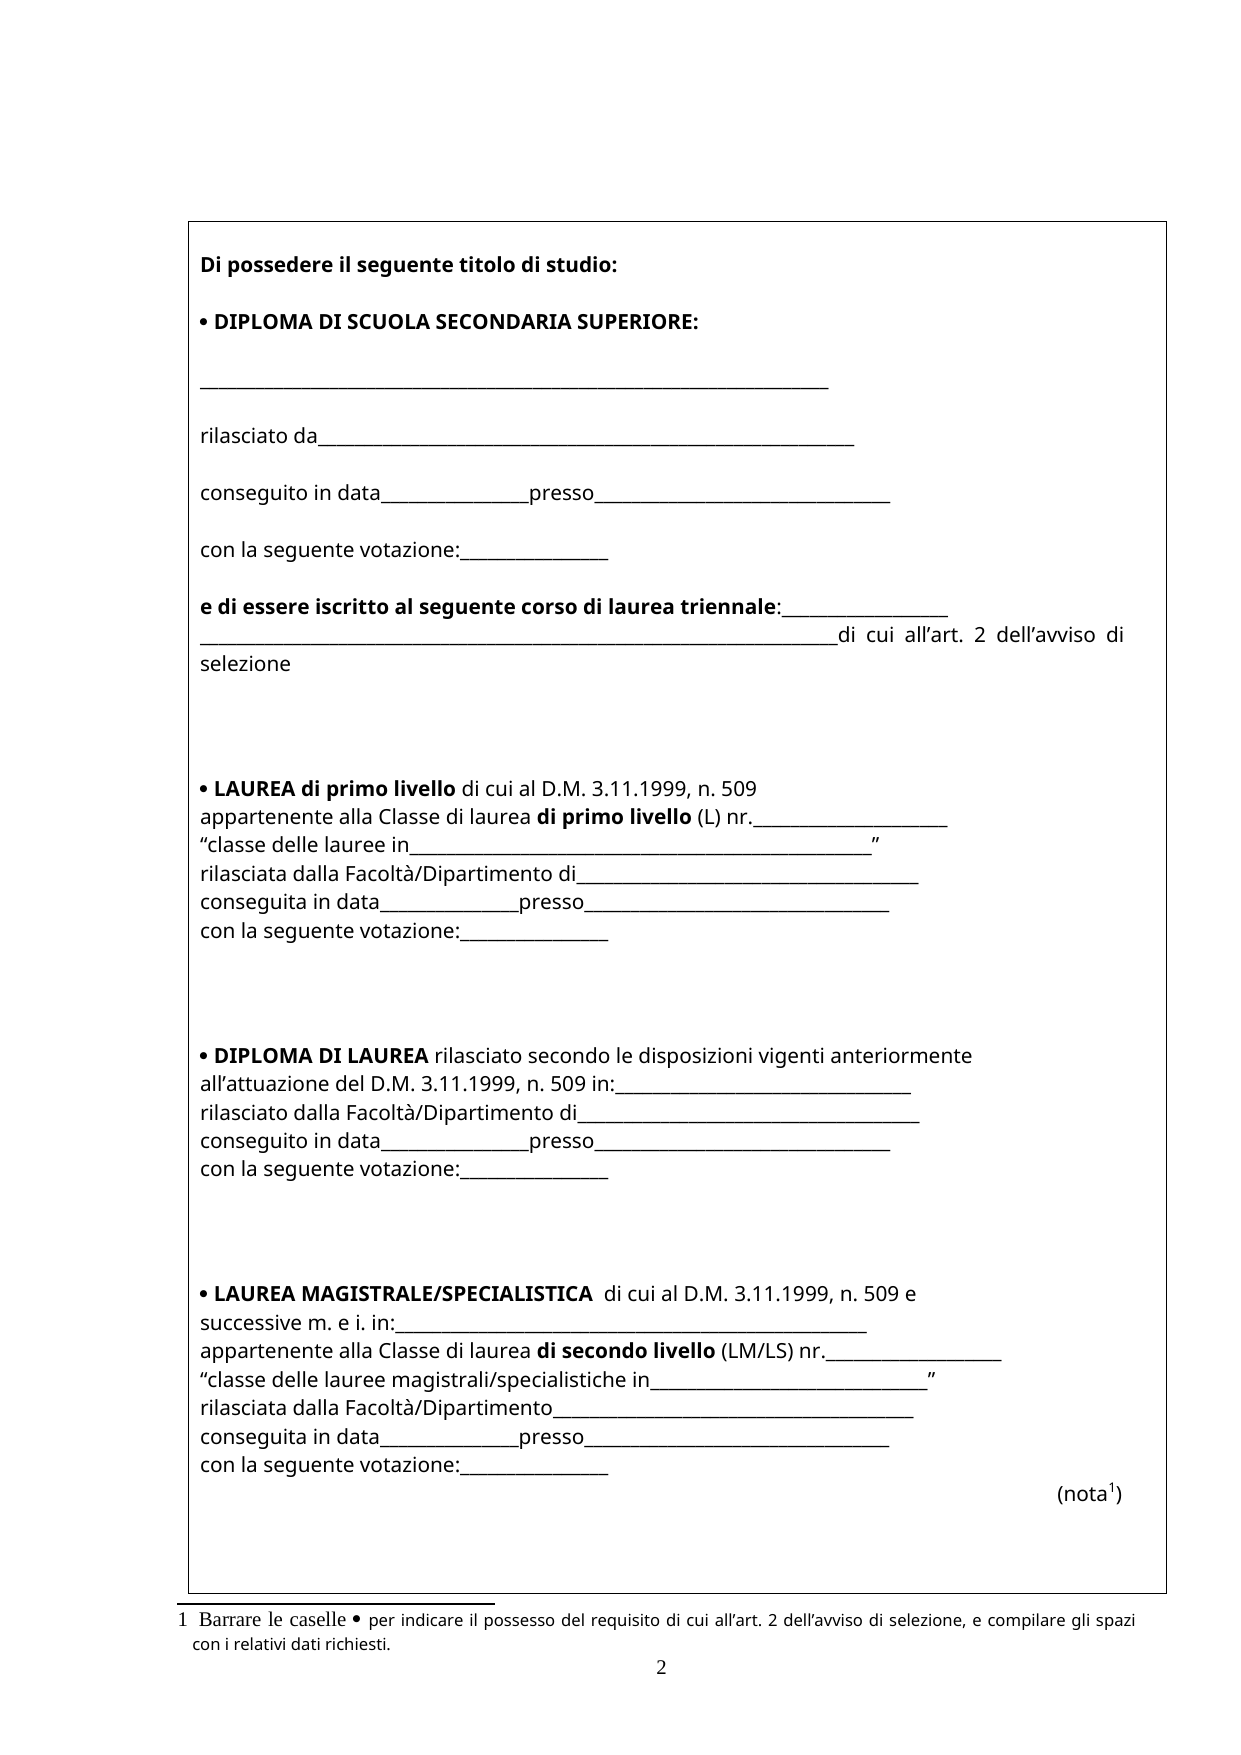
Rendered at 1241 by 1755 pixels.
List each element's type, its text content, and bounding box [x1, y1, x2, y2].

table_header Di possedere il seguente titolo di studio:  DIPLOMA DI SCUOLA SECONDARIA SUPERIORE: ____________________________________________________________________ rilasciato da__________________________________________________________ conseguito in data________________presso________________________________ con la seguente votazione:________________ e di essere iscritto al seguente corso di laurea triennale:__________________ _____________________________________________________________________di cui all’art. 2 dell’avviso di selezione  LAUREA di primo livello di cui al D.M. 3.11.1999, n. 509 appartenente alla Classe di laurea di primo livello (L) nr._____________________ “classe delle lauree in__________________________________________________” rilasciata dalla Facoltà/Dipartimento di_____________________________________ conseguita in data_______________presso_________________________________ con la seguente votazione:________________  DIPLOMA DI LAUREA rilasciato secondo le disposizioni vigenti anteriormente all’attuazione del D.M. 3.11.1999, n. 509 in:________________________________ rilasciato dalla Facoltà/Dipartimento di_____________________________________ conseguito in data________________presso________________________________ con la seguente votazione:________________  LAUREA MAGISTRALE/SPECIALISTICA di cui al D.M. 3.11.1999, n. 509 e successive m. e i. in:___________________________________________________ appartenente alla Classe di laurea di secondo livello (LM/LS) nr.___________________ “classe delle lauree magistrali/specialistiche in______________________________” rilasciata dalla Facoltà/Dipartimento_______________________________________ conseguita in data_______________presso_________________________________ con la seguente votazione:________________ (nota) [189, 222, 1166, 1592]
